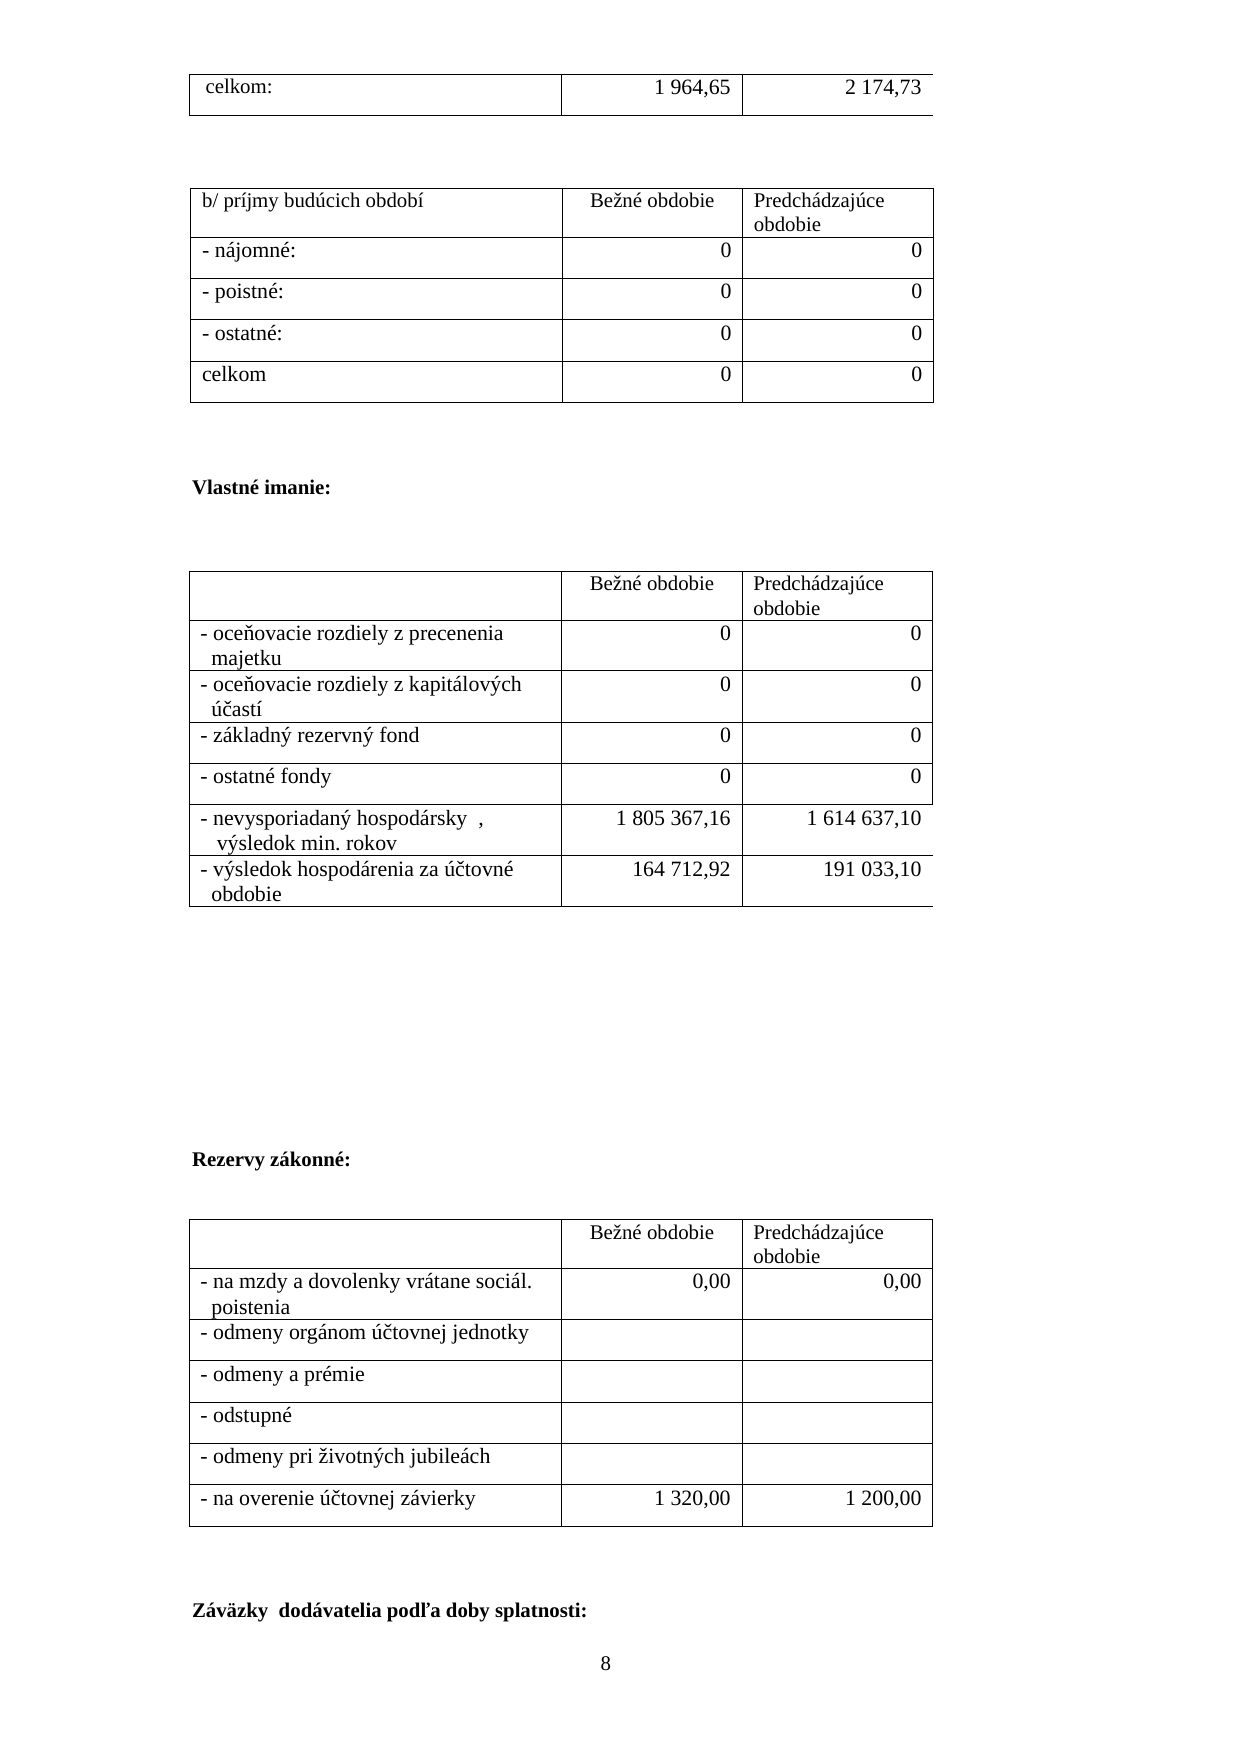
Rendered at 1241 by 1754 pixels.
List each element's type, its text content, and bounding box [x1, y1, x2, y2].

table_cell [562, 1320, 742, 1360]
table_cell 191 033,10 [743, 856, 932, 906]
table_cell - nájomné: [191, 238, 562, 278]
table_cell [743, 1403, 932, 1443]
table_cell 0 [743, 671, 932, 721]
table_cell 1 320,00 [562, 1485, 742, 1526]
table_cell 2 174,73 [743, 75, 932, 115]
table_header b/ príjmy budúcich období [191, 189, 562, 236]
table_cell 1 614 637,10 [743, 805, 932, 855]
table_cell 0 [562, 671, 742, 721]
text Záväzky dodávatelia podľa doby splatnosti: [118, 1598, 1122, 1622]
table_cell [743, 1320, 932, 1360]
table_cell 0 [743, 320, 933, 361]
table_cell 0 [563, 320, 742, 361]
table_cell 0,00 [562, 1269, 742, 1319]
table_header [190, 572, 561, 619]
table_cell - odmeny a prémie [190, 1361, 561, 1402]
table_header [190, 1220, 561, 1268]
table_header Predchádzajúce obdobie [743, 189, 933, 236]
table_cell - oceňovacie rozdiely z precenenia majetku [190, 621, 561, 670]
table_cell 0 [743, 621, 932, 670]
table_cell 164 712,92 [562, 856, 742, 906]
table_cell 0 [562, 764, 742, 804]
table_header Bežné obdobie [562, 572, 742, 619]
table_cell 0 [743, 238, 933, 278]
table_cell - základný rezervný fond [190, 723, 561, 763]
table_cell celkom: [190, 75, 561, 115]
table_cell - odmeny orgánom účtovnej jednotky [190, 1320, 561, 1360]
text Vlastné imanie: [118, 474, 1122, 499]
table_cell 0 [563, 238, 742, 278]
text Rezervy zákonné: [118, 1147, 1122, 1171]
table_cell 1 200,00 [743, 1485, 932, 1526]
table_cell [562, 1403, 742, 1443]
table_header Predchádzajúce obdobie [743, 1220, 932, 1268]
table_cell 1 805 367,16 [562, 805, 742, 855]
table_header Predchádzajúce obdobie [743, 572, 932, 619]
table_cell 0 [563, 279, 742, 319]
table_cell 0 [563, 362, 742, 402]
table_cell [562, 1361, 742, 1402]
table_cell 0 [562, 723, 742, 763]
table_cell 0 [743, 723, 932, 763]
table_cell - odstupné [190, 1403, 561, 1443]
table_header Bežné obdobie [563, 189, 742, 236]
table_cell [743, 1444, 932, 1484]
table_cell [562, 1444, 742, 1484]
table_cell - oceňovacie rozdiely z kapitálových účastí [190, 671, 561, 721]
table_cell 0 [743, 279, 933, 319]
table_cell 0 [743, 362, 933, 402]
table_cell 0 [743, 764, 932, 804]
table_header Bežné obdobie [562, 1220, 742, 1268]
table_cell - ostatné: [191, 320, 562, 361]
table_cell - poistné: [191, 279, 562, 319]
table_cell - nevysporiadaný hospodársky , výsledok min. rokov [190, 805, 561, 855]
table_cell 1 964,65 [562, 75, 742, 115]
table_cell - výsledok hospodárenia za účtovné obdobie [190, 856, 561, 906]
table_cell - ostatné fondy [190, 764, 561, 804]
table_cell - na mzdy a dovolenky vrátane sociál. poistenia [190, 1269, 561, 1319]
table_cell [743, 1361, 932, 1402]
table_cell - na overenie účtovnej závierky [190, 1485, 561, 1526]
table_cell 0 [562, 621, 742, 670]
table_cell celkom [191, 362, 562, 402]
table_cell - odmeny pri životných jubileách [190, 1444, 561, 1484]
table_cell 0,00 [743, 1269, 932, 1319]
